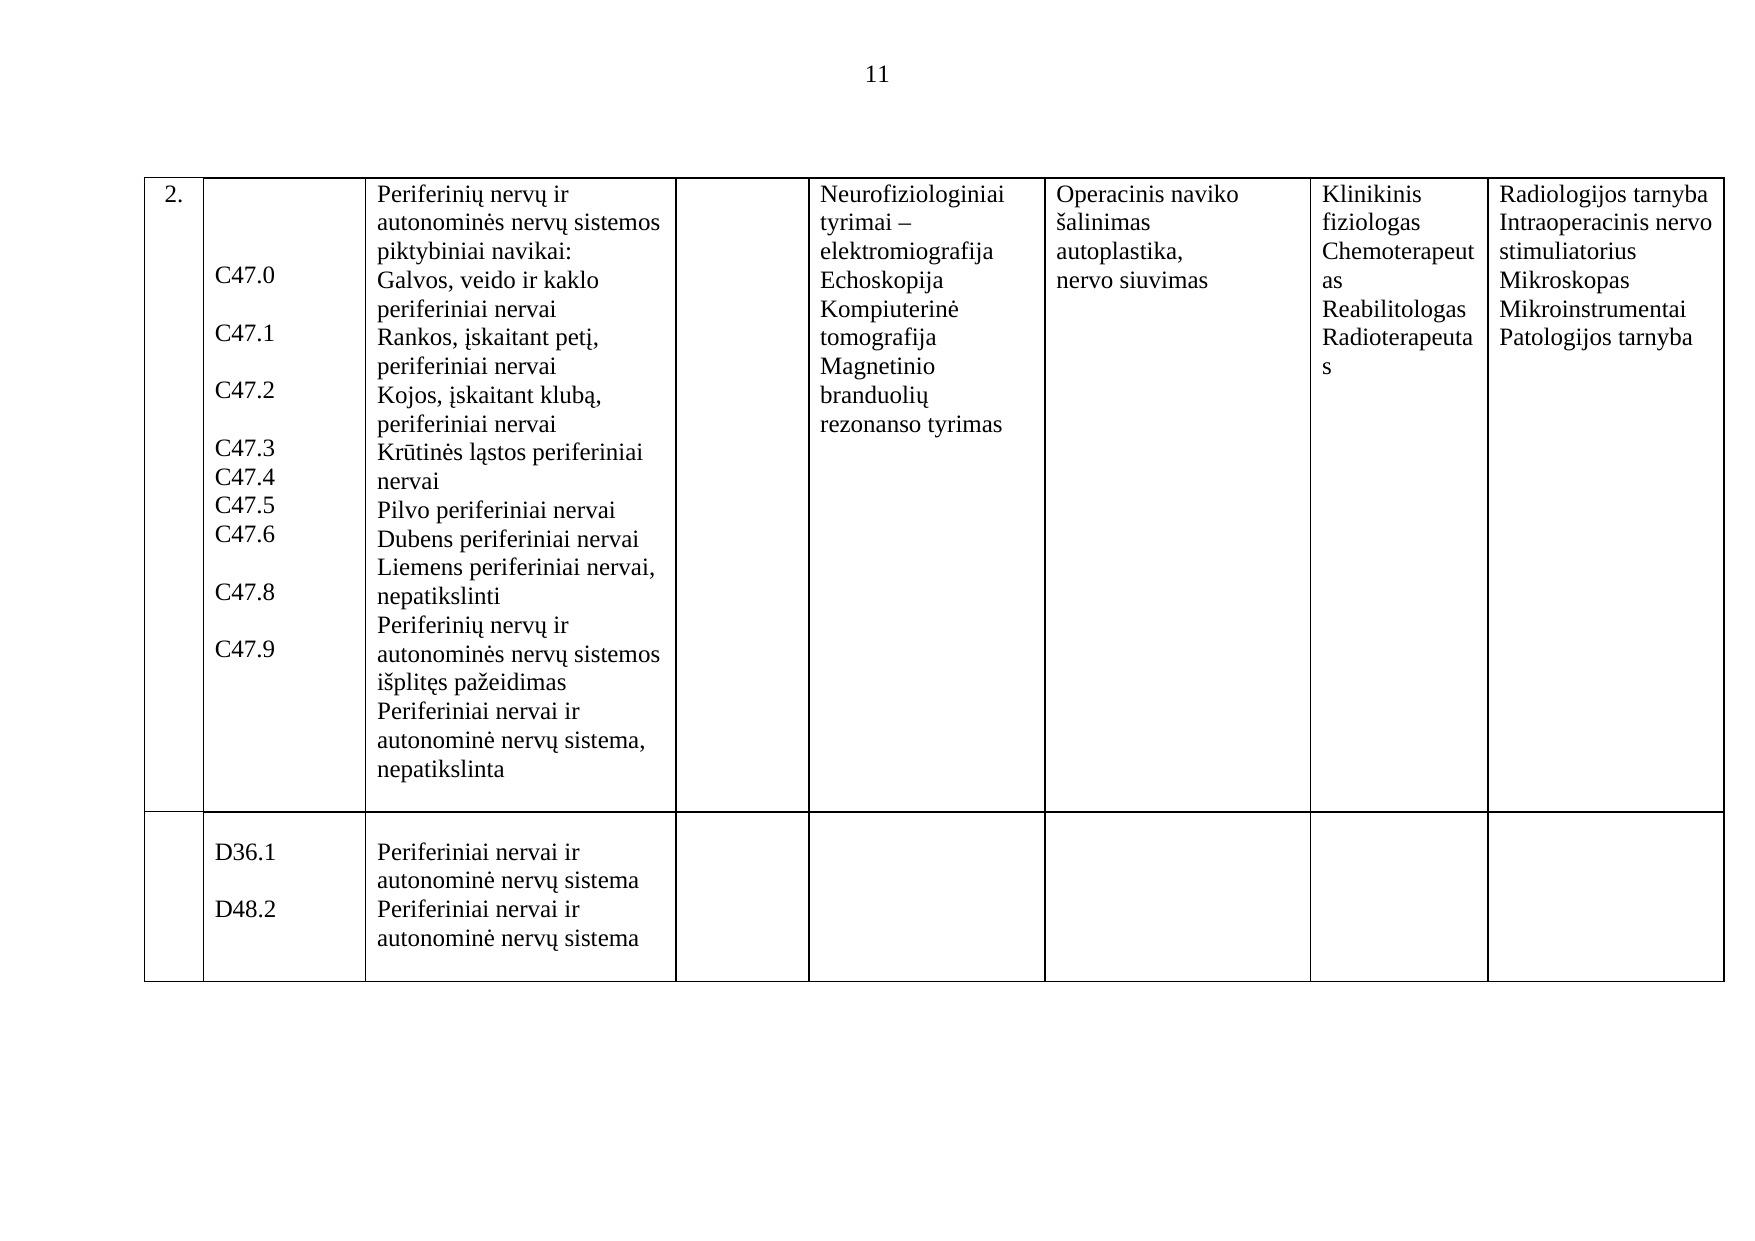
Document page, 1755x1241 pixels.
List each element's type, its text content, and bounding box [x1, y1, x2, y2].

table_cell [1046, 813, 1310, 981]
table_cell [1489, 813, 1723, 981]
table_cell [810, 813, 1044, 981]
table_cell C47.0 C47.1 C47.2 C47.3 C47.4 C47.5 C47.6 C47.8 C47.9 [204, 179, 365, 811]
table_cell D36.1 D48.2 [204, 813, 365, 981]
table_cell Radiologijos tarnyba Intraoperacinis nervo stimuliatorius Mikroskopas Mikroinstrumentai Patologijos tarnyba [1489, 179, 1723, 811]
table_cell Periferiniai nervai ir autonominė nervų sistema Periferiniai nervai ir autonominė nervų sistema [366, 813, 675, 981]
table_cell Klinikinis fiziologas Chemoterapeutas Reabilitologas Radioterapeutas [1311, 179, 1487, 811]
table_cell Periferinių nervų ir autonominės nervų sistemos piktybiniai navikai: Galvos, veido ir kaklo periferiniai nervai Rankos, įskaitant petį, periferiniai nervai Kojos, įskaitant klubą, periferiniai nervai Krūtinės ląstos periferiniai nervai Pilvo periferiniai nervai Dubens periferiniai nervai Liemens periferiniai nervai, nepatikslinti Periferinių nervų ir autonominės nervų sistemos išplitęs pažeidimas Periferiniai nervai ir autonominė nervų sistema, nepatikslinta [366, 179, 675, 811]
table_cell [677, 179, 808, 811]
table_cell [145, 812, 203, 981]
table_cell [1311, 813, 1487, 981]
table_cell Neurofiziologiniai tyrimai – elektromiografija Echoskopija Kompiuterinė tomografija Magnetinio branduolių rezonanso tyrimas [810, 179, 1044, 811]
table_cell Operacinis naviko šalinimas autoplastika, nervo siuvimas [1046, 179, 1310, 811]
table_cell 2. [145, 178, 203, 811]
table_cell [677, 813, 808, 981]
